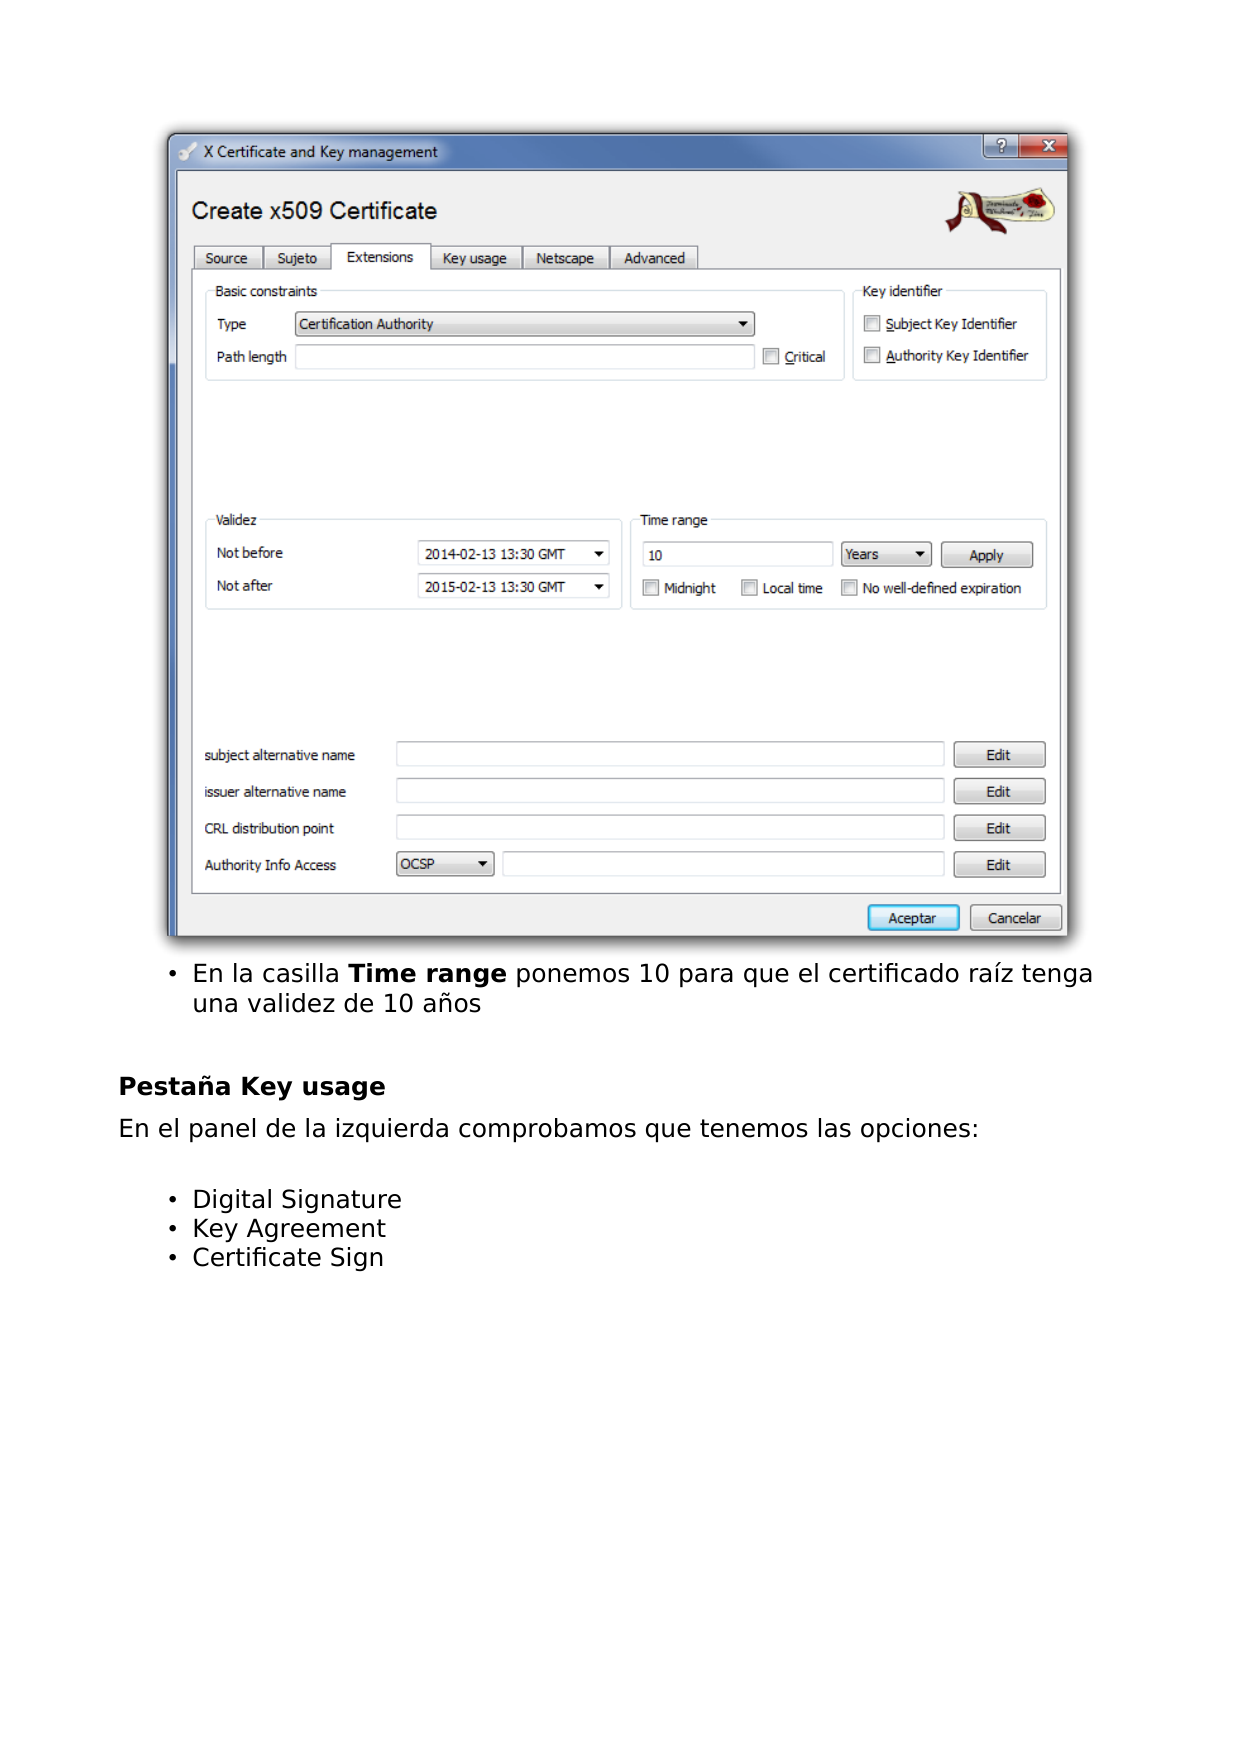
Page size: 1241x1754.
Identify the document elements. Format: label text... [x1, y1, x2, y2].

text En el panel de la izquierda comprobamos que tenemos las opciones: [118, 1114, 1122, 1143]
list Certificate Sign [177, 1243, 1122, 1273]
list Key Agreement [177, 1214, 1122, 1243]
picture [151, 118, 1089, 960]
list Digital Signature [177, 1185, 1122, 1214]
subtitle Pestaña Key usage [118, 1072, 1122, 1102]
list En la casilla Time range ponemos 10 para que el certificado raíz tenga una validez de 10 años [177, 118, 1122, 1018]
